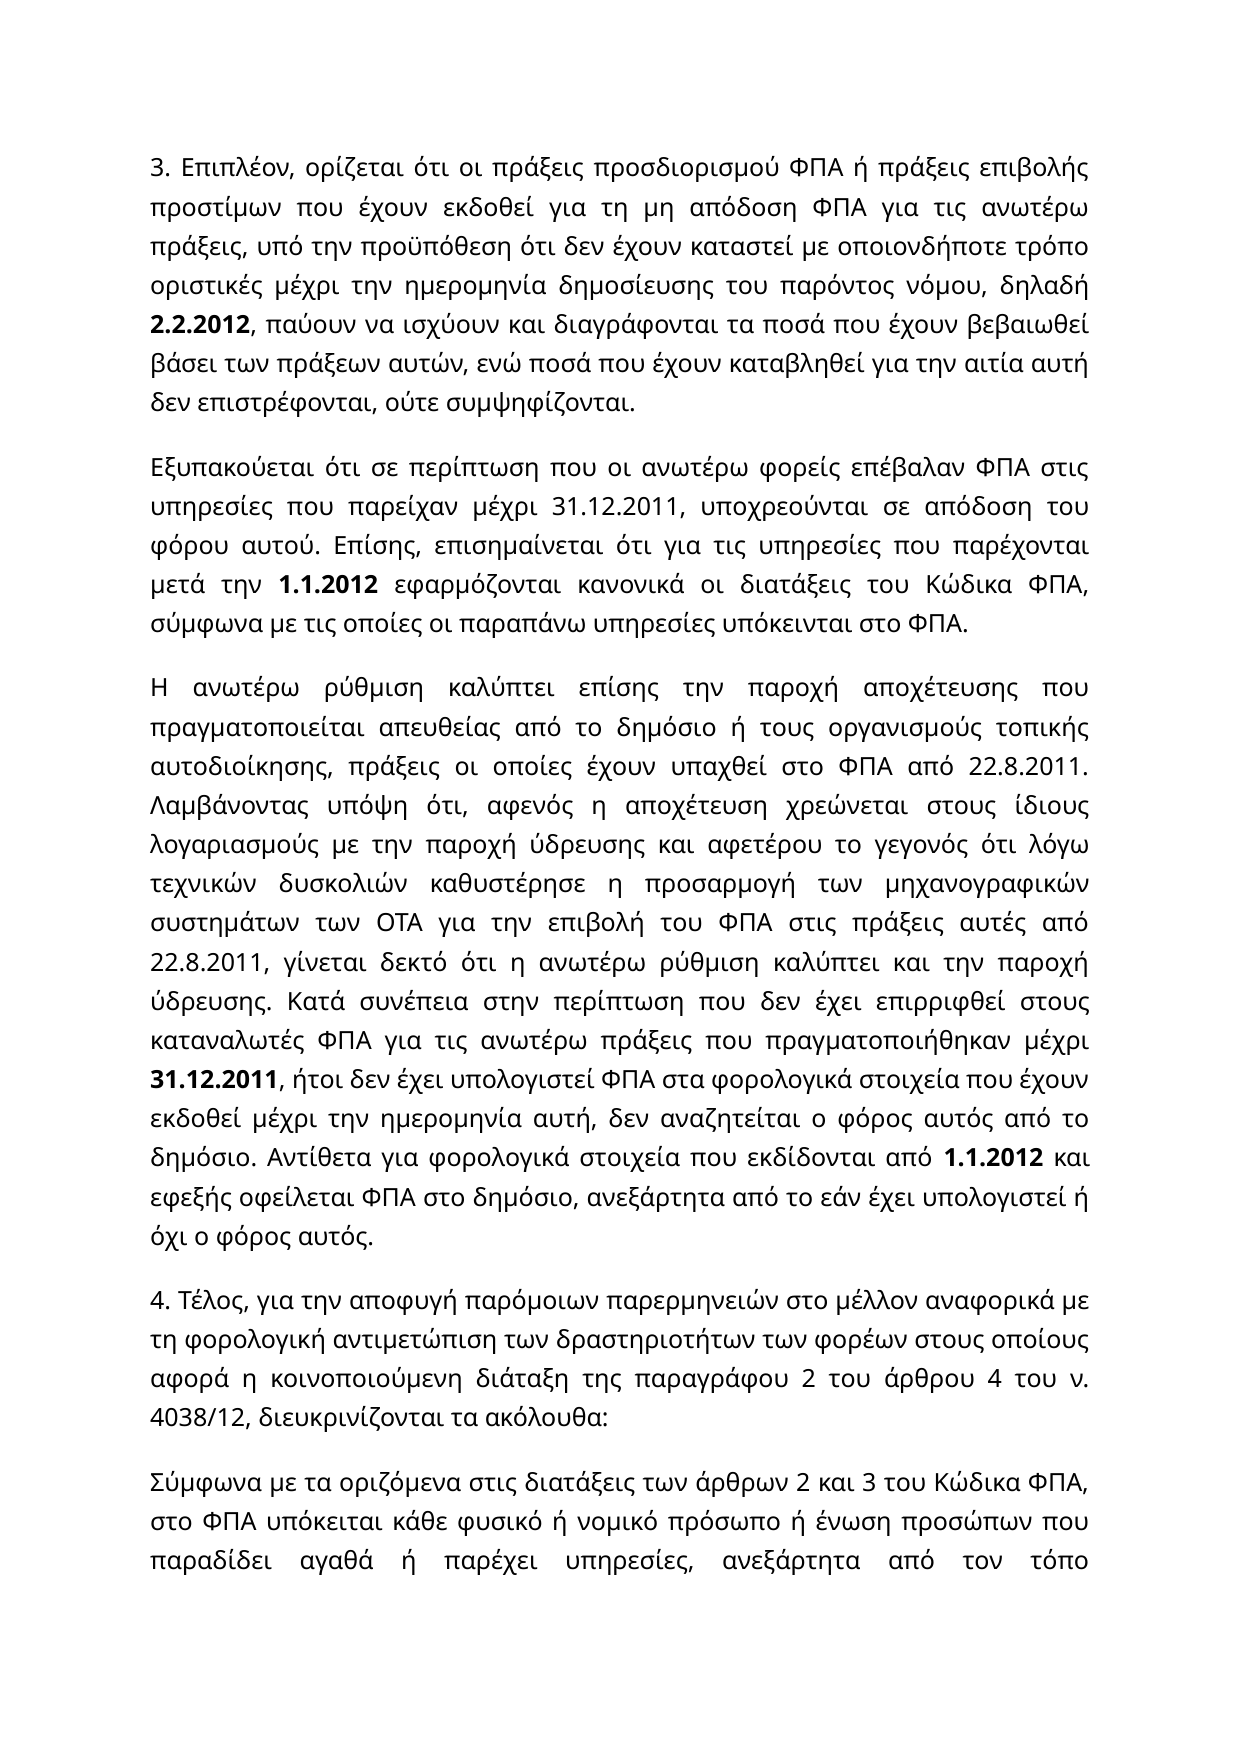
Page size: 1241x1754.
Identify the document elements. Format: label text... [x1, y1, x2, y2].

text Εξυπακούεται ότι σε περίπτωση που οι ανωτέρω φορείς επέβαλαν ΦΠΑ στις υπηρεσίες που παρείχαν μέχρι 31.12.2011, υποχρεούνται σε απόδοση του φόρου αυτού. Επίσης, επισημαίνεται ότι για τις υπηρεσίες που παρέχονται μετά την 1.1.2012 εφαρμόζονται κανονικά οι διατάξεις του Κώδικα ΦΠΑ, σύμφωνα με τις οποίες οι παραπάνω υπηρεσίες υπόκεινται στο ΦΠΑ. [150, 449, 1090, 640]
text 4. Τέλος, για την αποφυγή παρόμοιων παρερμηνειών στο μέλλον αναφορικά με τη φορολογική αντιμετώπιση των δραστηριοτήτων των φορέων στους οποίους αφορά η κοινοποιούμενη διάταξη της παραγράφου 2 του άρθρου 4 του ν. 4038/12, διευκρινίζονται τα ακόλουθα: [150, 1282, 1090, 1434]
text 3. Επιπλέον, ορίζεται ότι οι πράξεις προσδιορισμού ΦΠΑ ή πράξεις επιβολής προστίμων που έχουν εκδοθεί για τη μη απόδοση ΦΠΑ για τις ανωτέρω πράξεις, υπό την προϋπόθεση ότι δεν έχουν καταστεί με οποιονδήποτε τρόπο οριστικές μέχρι την ημερομηνία δημοσίευσης του παρόντος νόμου, δηλαδή 2.2.2012, παύουν να ισχύουν και διαγράφονται τα ποσά που έχουν βεβαιωθεί βάσει των πράξεων αυτών, ενώ ποσά που έχουν καταβληθεί για την αιτία αυτή δεν επιστρέφονται, ούτε συμψηφίζονται. [150, 150, 1090, 419]
text Η ανωτέρω ρύθμιση καλύπτει επίσης την παροχή αποχέτευσης που πραγματοποιείται απευθείας από το δημόσιο ή τους οργανισμούς τοπικής αυτοδιοίκησης, πράξεις οι οποίες έχουν υπαχθεί στο ΦΠΑ από 22.8.2011. Λαμβάνοντας υπόψη ότι, αφενός η αποχέτευση χρεώνεται στους ίδιους λογαριασμούς με την παροχή ύδρευσης και αφετέρου το γεγονός ότι λόγω τεχνικών δυσκολιών καθυστέρησε η προσαρμογή των μηχανογραφικών συστημάτων των ΟΤΑ για την επιβολή του ΦΠΑ στις πράξεις αυτές από 22.8.2011, γίνεται δεκτό ότι η ανωτέρω ρύθμιση καλύπτει και την παροχή ύδρευσης. Κατά συνέπεια στην περίπτωση που δεν έχει επιρριφθεί στους καταναλωτές ΦΠΑ για τις ανωτέρω πράξεις που πραγματοποιήθηκαν μέχρι 31.12.2011, ήτοι δεν έχει υπολογιστεί ΦΠΑ στα φορολογικά στοιχεία που έχουν εκδοθεί μέχρι την ημερομηνία αυτή, δεν αναζητείται ο φόρος αυτός από το δημόσιο. Αντίθετα για φορολογικά στοιχεία που εκδίδονται από 1.1.2012 και εφεξής οφείλεται ΦΠΑ στο δημόσιο, ανεξάρτητα από το εάν έχει υπολογιστεί ή όχι ο φόρος αυτός. [150, 670, 1090, 1252]
text Σύμφωνα με τα οριζόμενα στις διατάξεις των άρθρων 2 και 3 του Κώδικα ΦΠΑ, στο ΦΠΑ υπόκειται κάθε φυσικό ή νομικό πρόσωπο ή ένωση προσώπων που παραδίδει αγαθά ή παρέχει υπηρεσίες, ανεξάρτητα από τον τόπο [150, 1464, 1090, 1577]
